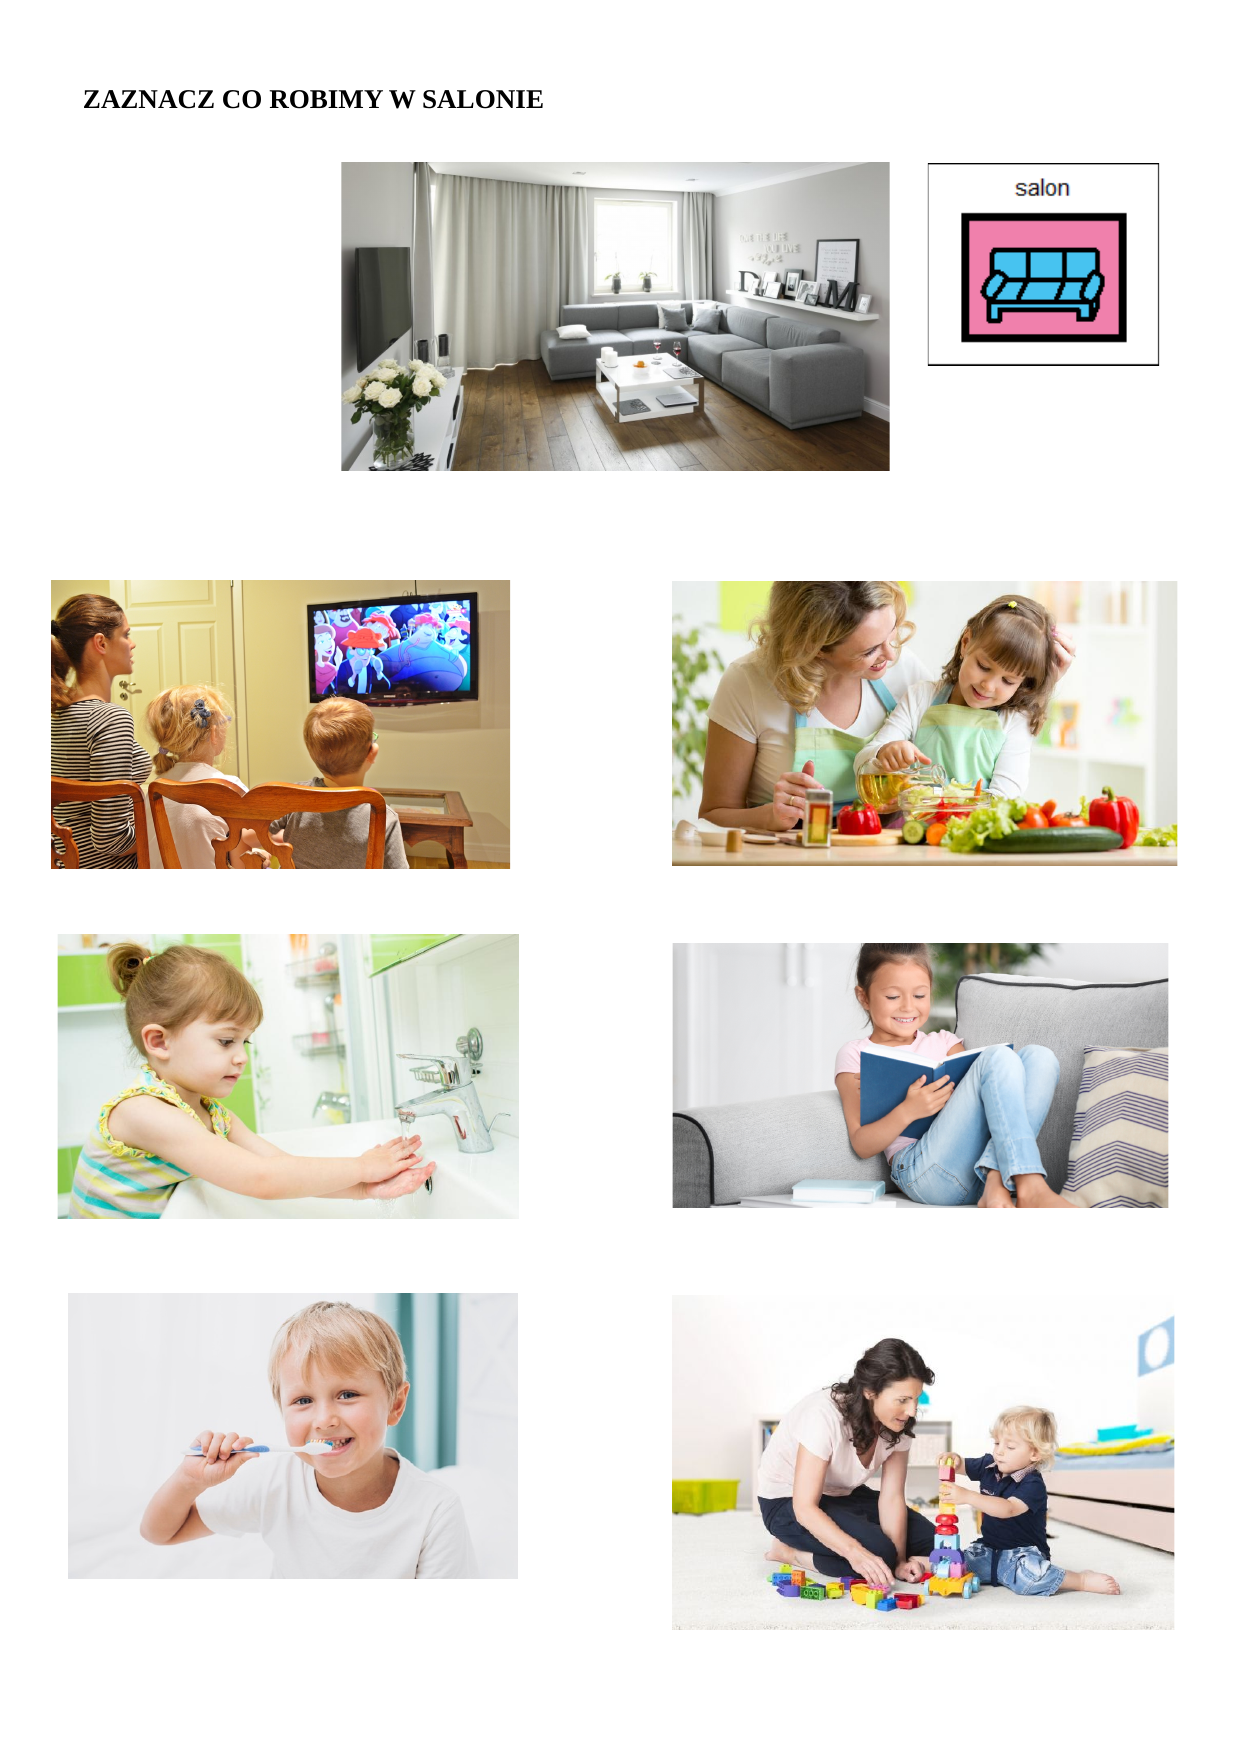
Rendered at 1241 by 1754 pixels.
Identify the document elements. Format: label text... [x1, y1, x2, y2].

picture [341, 162, 890, 471]
picture [57, 934, 519, 1219]
picture [68, 1293, 518, 1579]
picture [672, 943, 1169, 1208]
picture [672, 581, 1178, 866]
picture [672, 1295, 1175, 1630]
picture [51, 580, 511, 869]
picture [927, 163, 1160, 366]
text ZAZNACZ CO ROBIMY W SALONIE [83, 83, 1157, 114]
